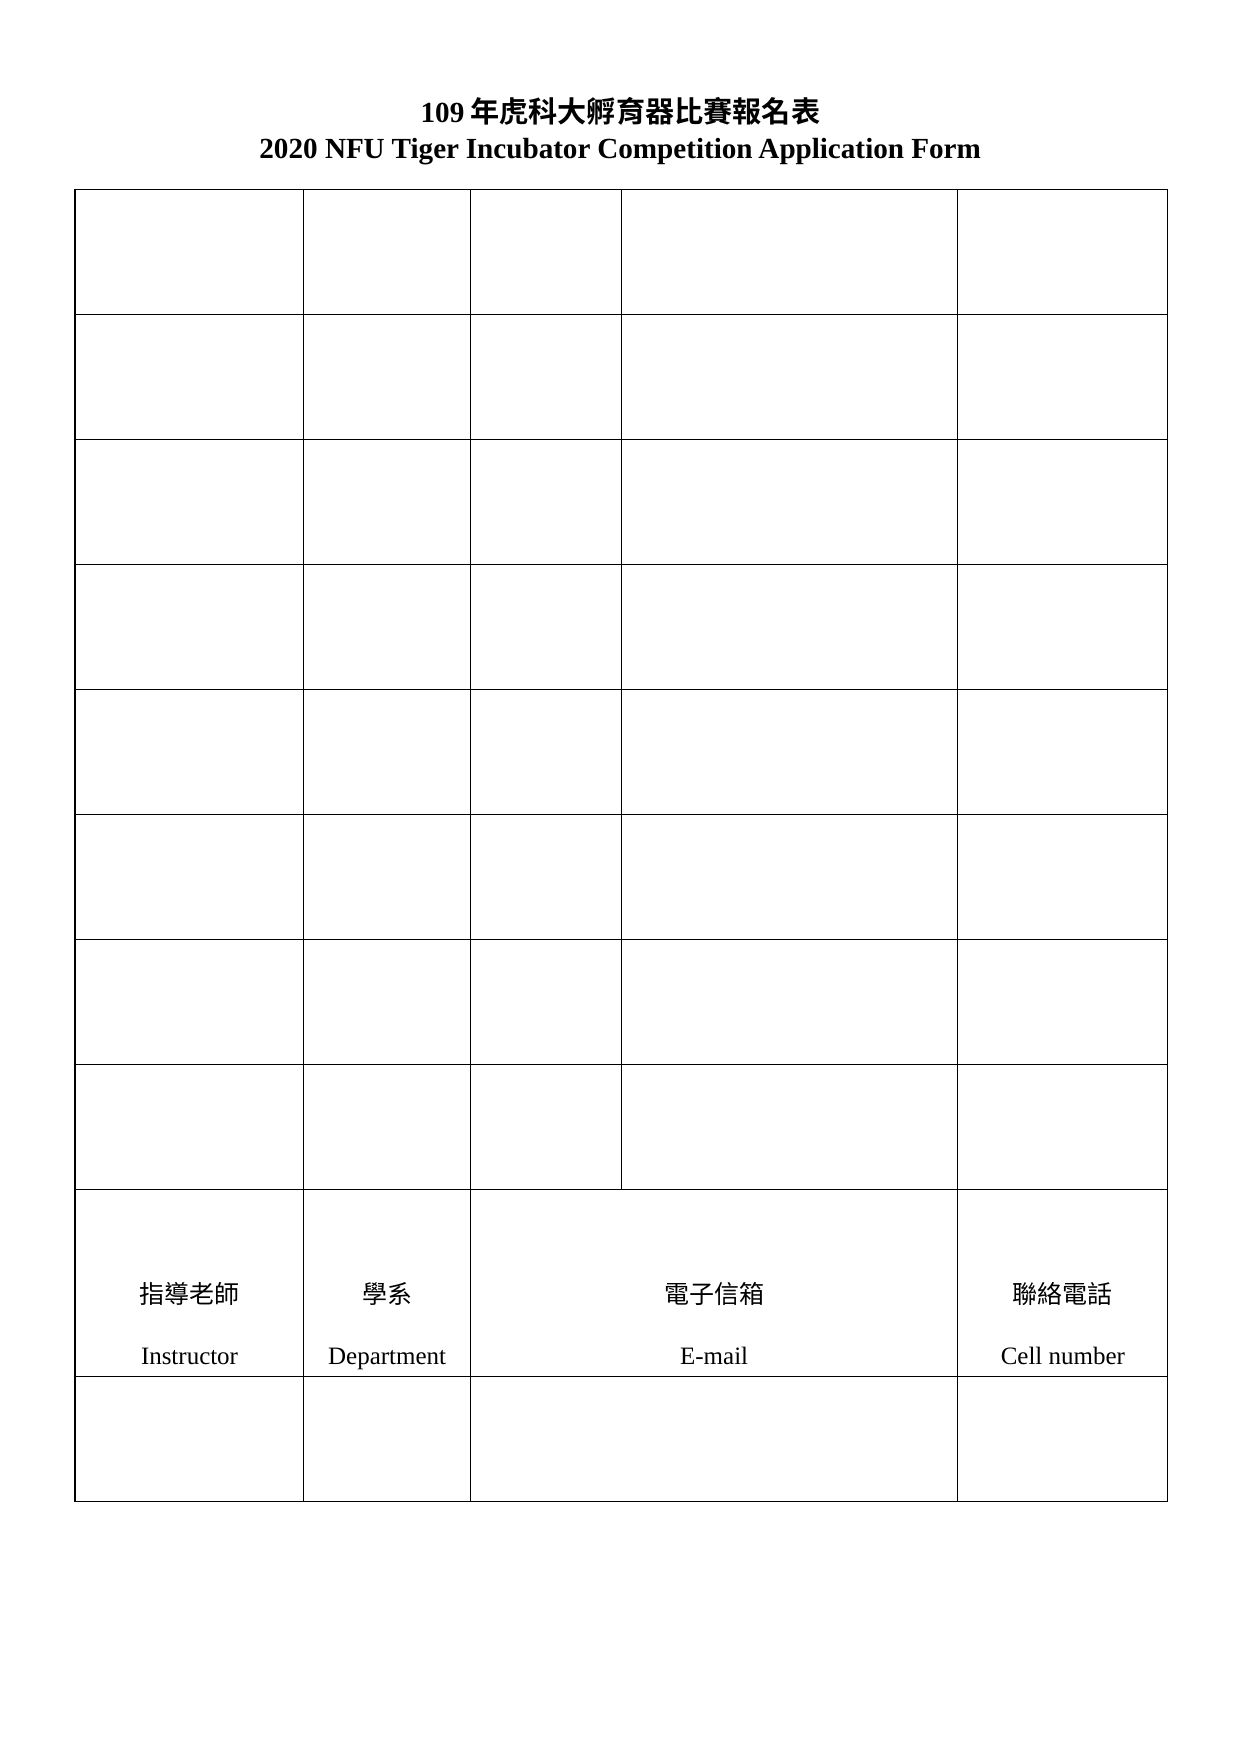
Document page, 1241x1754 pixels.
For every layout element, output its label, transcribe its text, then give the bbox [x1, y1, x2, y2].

table_cell [958, 815, 1167, 939]
table_cell [622, 815, 957, 939]
table_cell [471, 1065, 621, 1189]
table_cell [304, 815, 470, 939]
table_cell [471, 940, 621, 1064]
table_cell [76, 690, 303, 814]
table_cell [958, 565, 1167, 689]
table_cell [304, 1377, 470, 1501]
table_cell [622, 690, 957, 814]
table_cell [958, 315, 1167, 439]
table_cell 聯絡電話 Cell number [958, 1190, 1167, 1376]
table_cell [76, 940, 303, 1064]
table_cell [304, 440, 470, 564]
table_cell [471, 815, 621, 939]
table_cell [76, 315, 303, 439]
table_cell [304, 565, 470, 689]
table_cell [622, 565, 957, 689]
table_cell [471, 440, 621, 564]
table_cell [958, 940, 1167, 1064]
table_cell [958, 1377, 1167, 1501]
table_cell [471, 690, 621, 814]
table_cell [622, 190, 957, 314]
table_cell [304, 190, 470, 314]
table_cell [304, 690, 470, 814]
table_cell [76, 1065, 303, 1189]
table_cell [76, 1377, 303, 1501]
table_cell [622, 1065, 957, 1189]
table_cell [471, 315, 621, 439]
table_cell [304, 1065, 470, 1189]
table_cell [958, 190, 1167, 314]
table_cell [76, 815, 303, 939]
table_cell [76, 190, 303, 314]
table_cell [304, 315, 470, 439]
table_cell [471, 1377, 957, 1501]
table_cell [958, 1065, 1167, 1189]
table_cell 電子信箱 E-mail [471, 1190, 957, 1376]
table_cell 學系 Department [304, 1190, 470, 1376]
table_cell [76, 440, 303, 564]
table_cell [304, 940, 470, 1064]
table_cell [471, 565, 621, 689]
table_cell [958, 690, 1167, 814]
table_cell [622, 315, 957, 439]
table_cell [622, 940, 957, 1064]
table_cell 指導老師 Instructor [76, 1190, 303, 1376]
table_cell [622, 440, 957, 564]
table_cell [958, 440, 1167, 564]
table_cell [471, 190, 621, 314]
table_cell [76, 565, 303, 689]
